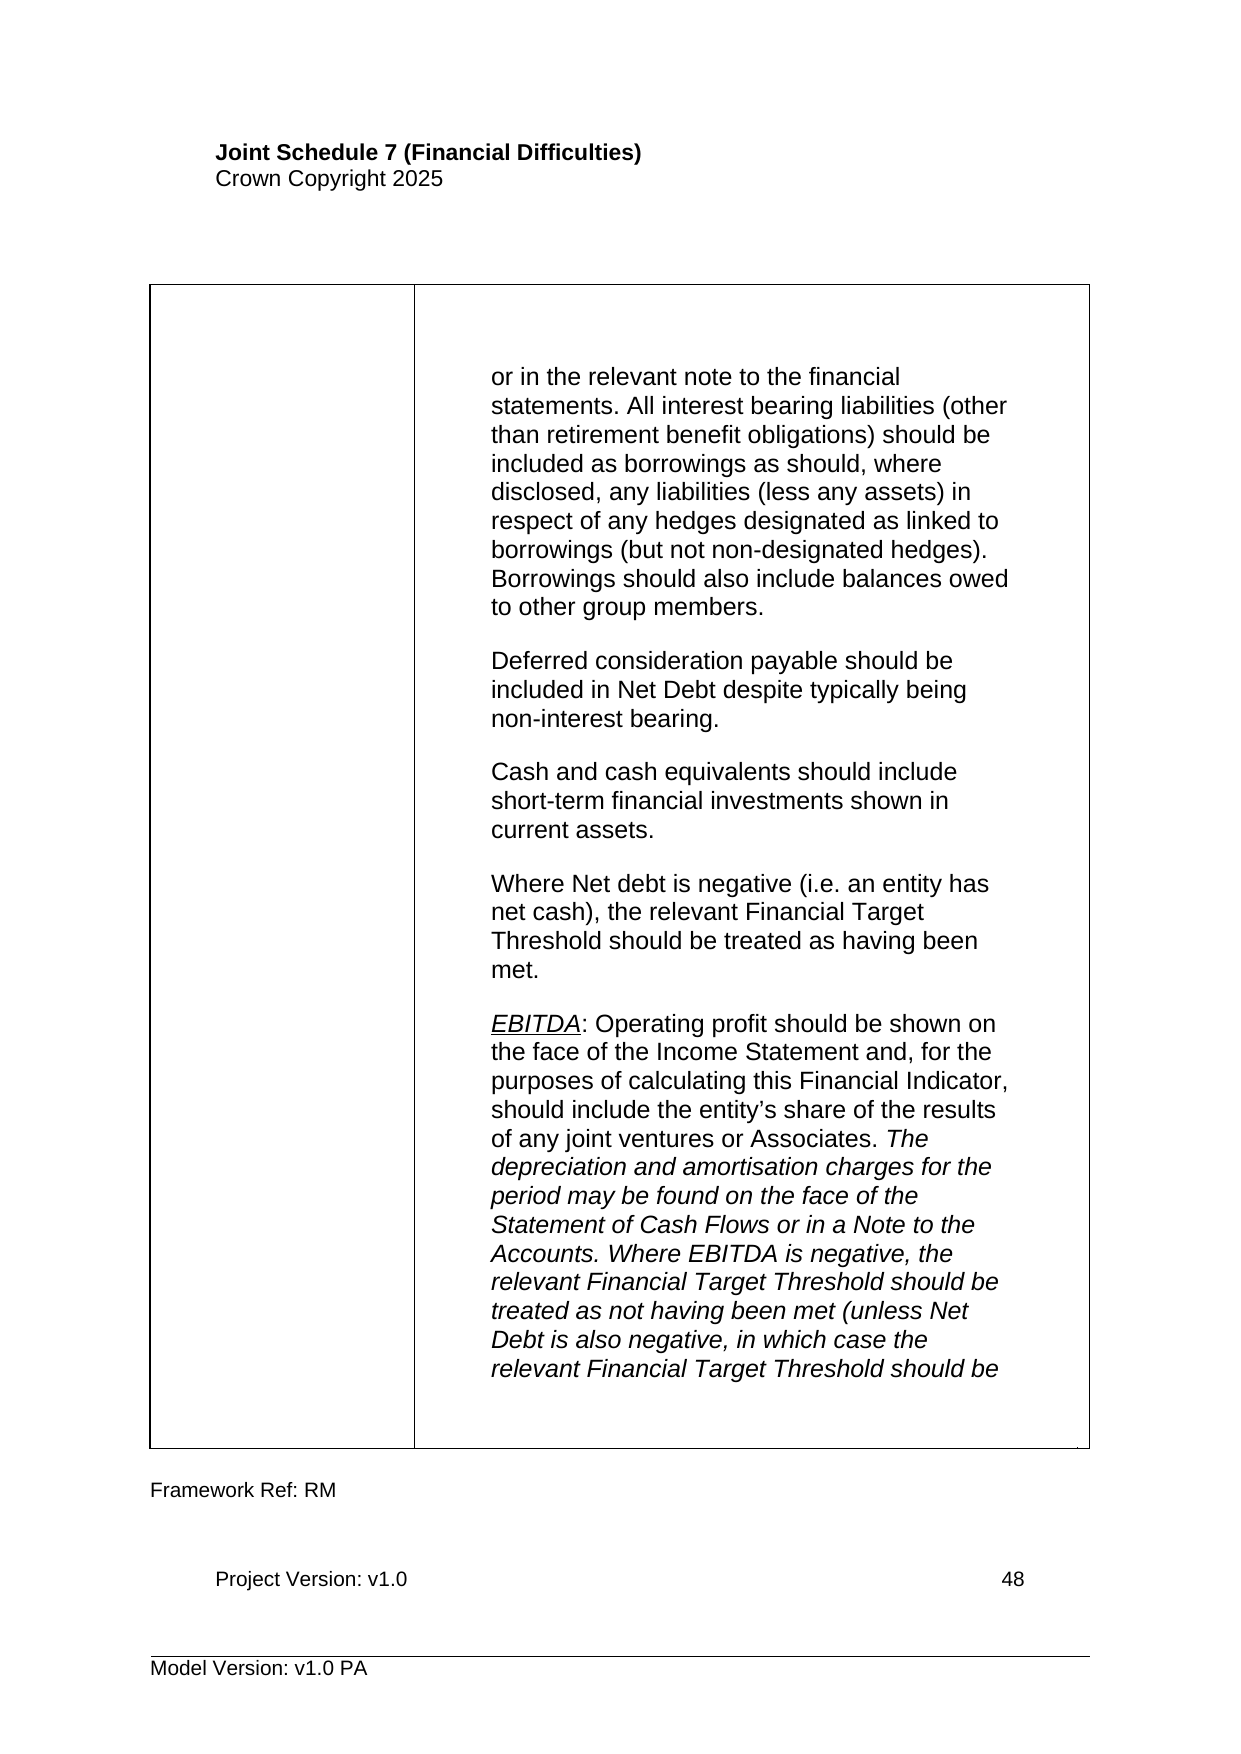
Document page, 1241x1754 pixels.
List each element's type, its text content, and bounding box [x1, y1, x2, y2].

table_cell or in the relevant note to the financial statements. All interest bearing liabilities (other than retirement benefit obligations) should be included as borrowings as should, where disclosed, any liabilities (less any assets) in respect of any hedges designated as linked to borrowings (but not non-designated hedges). Borrowings should also include balances owed to other group members. Deferred consideration payable should be included in Net Debt despite typically being non-interest bearing. Cash and cash equivalents should include short-term financial investments shown in current assets. Where Net debt is negative (i.e. an entity has net cash), the relevant Financial Target Threshold should be treated as having been met. EBITDA: Operating profit should be shown on the face of the Income Statement and, for the purposes of calculating this Financial Indicator, should include the entity’s share of the results of any joint ventures or Associates. The depreciation and amortisation charges for the period may be found on the face of the Statement of Cash Flows or in a Note to the Accounts. Where EBITDA is negative, the relevant Financial Target Threshold should be treated as not having been met (unless Net Debt is also negative, in which case the relevant Financial Target Threshold should be [415, 285, 1089, 1448]
table_cell [151, 285, 414, 1448]
